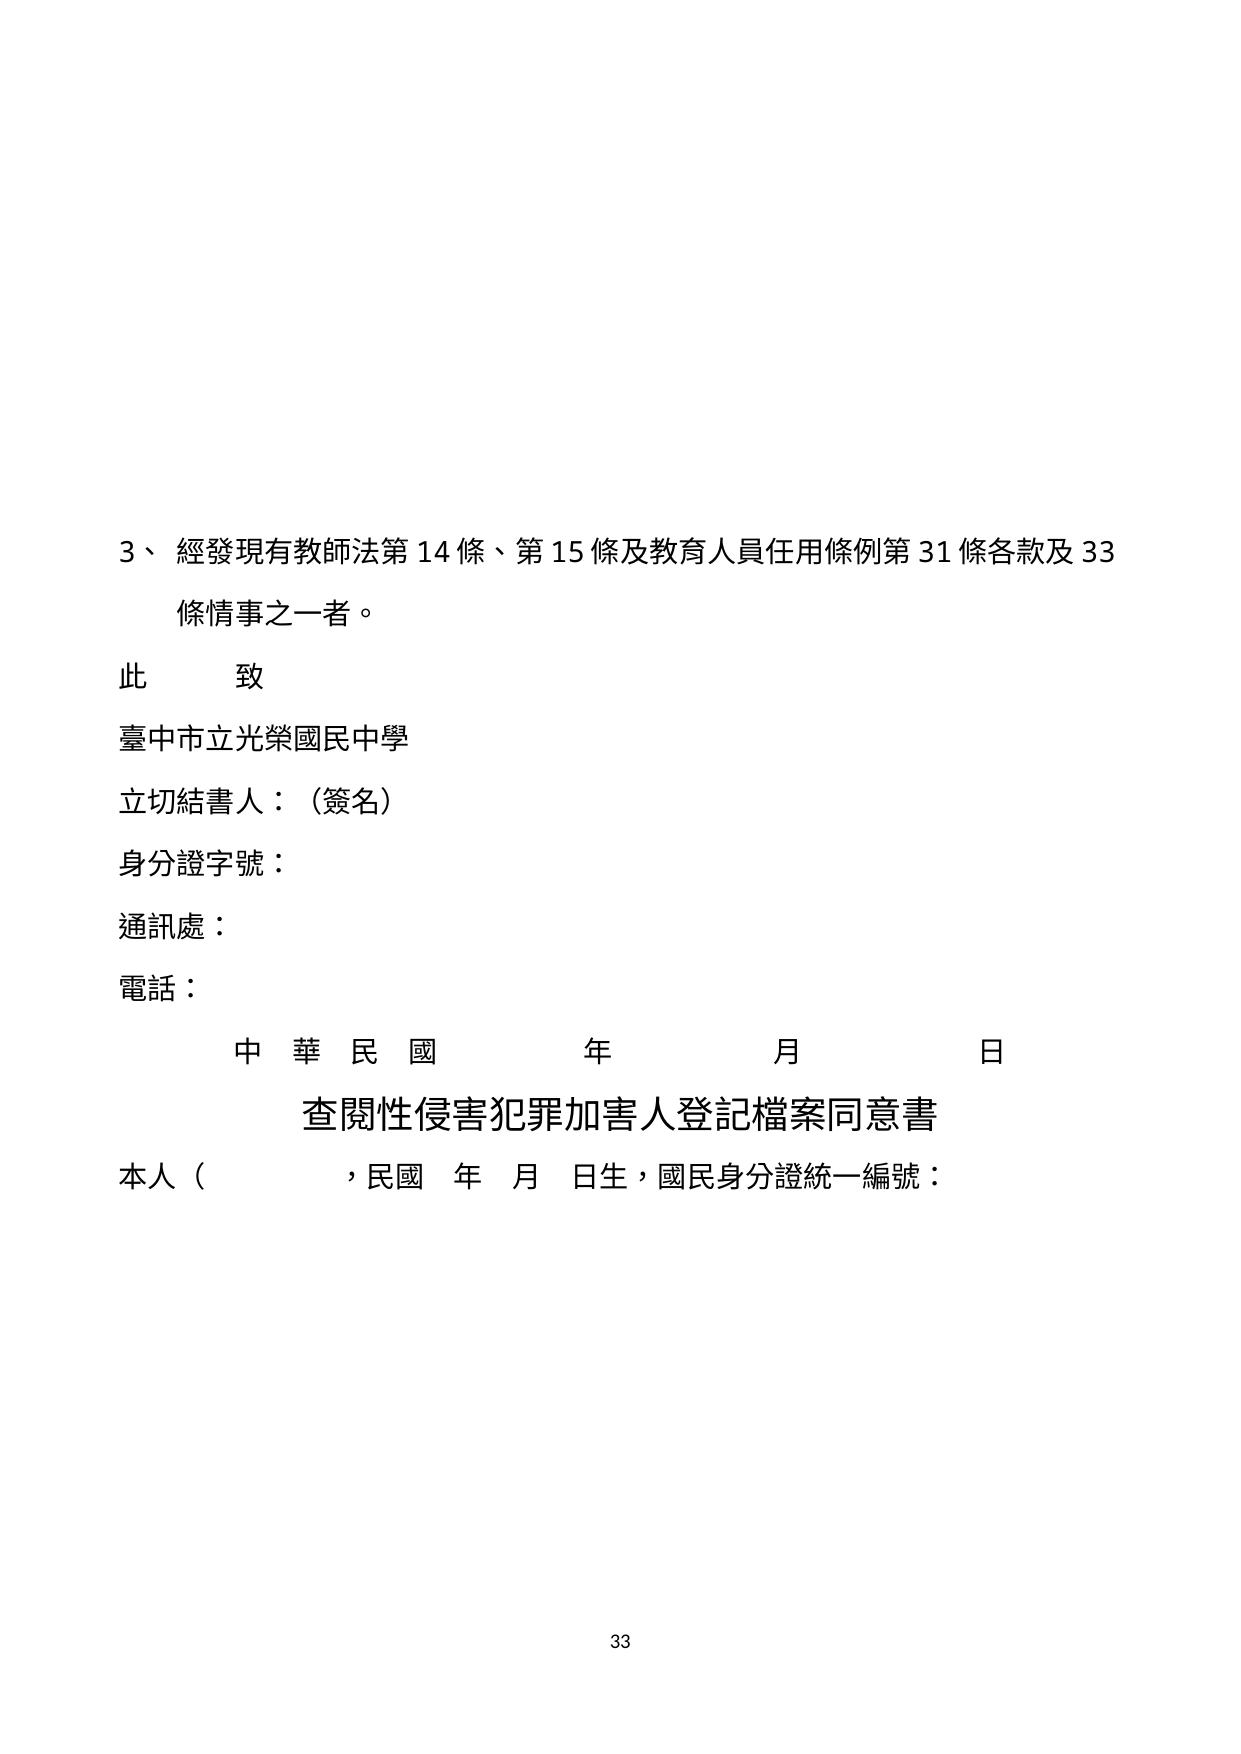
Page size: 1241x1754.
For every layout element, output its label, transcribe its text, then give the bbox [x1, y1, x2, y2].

text 3、 經發現有教師法第14條、第15條及教育人員任用條例第31條各款及33條情事之一者。 [118, 508, 1122, 633]
text 本人（ ，民國 年 月 日生，國民身分證統一編號： [118, 1133, 1122, 1195]
text 查閱性侵害犯罪加害人登記檔案同意書 [118, 1070, 1122, 1133]
text 電話： [118, 945, 1122, 1008]
text 中 華 民 國 年 月 日 [118, 1008, 1122, 1070]
text 立切結書人：（簽名） [118, 758, 1122, 820]
text 臺中市立光榮國民中學 [118, 695, 1122, 758]
text 身分證字號： [118, 820, 1122, 883]
text 此 致 [118, 633, 1122, 695]
text 通訊處： [118, 883, 1122, 945]
